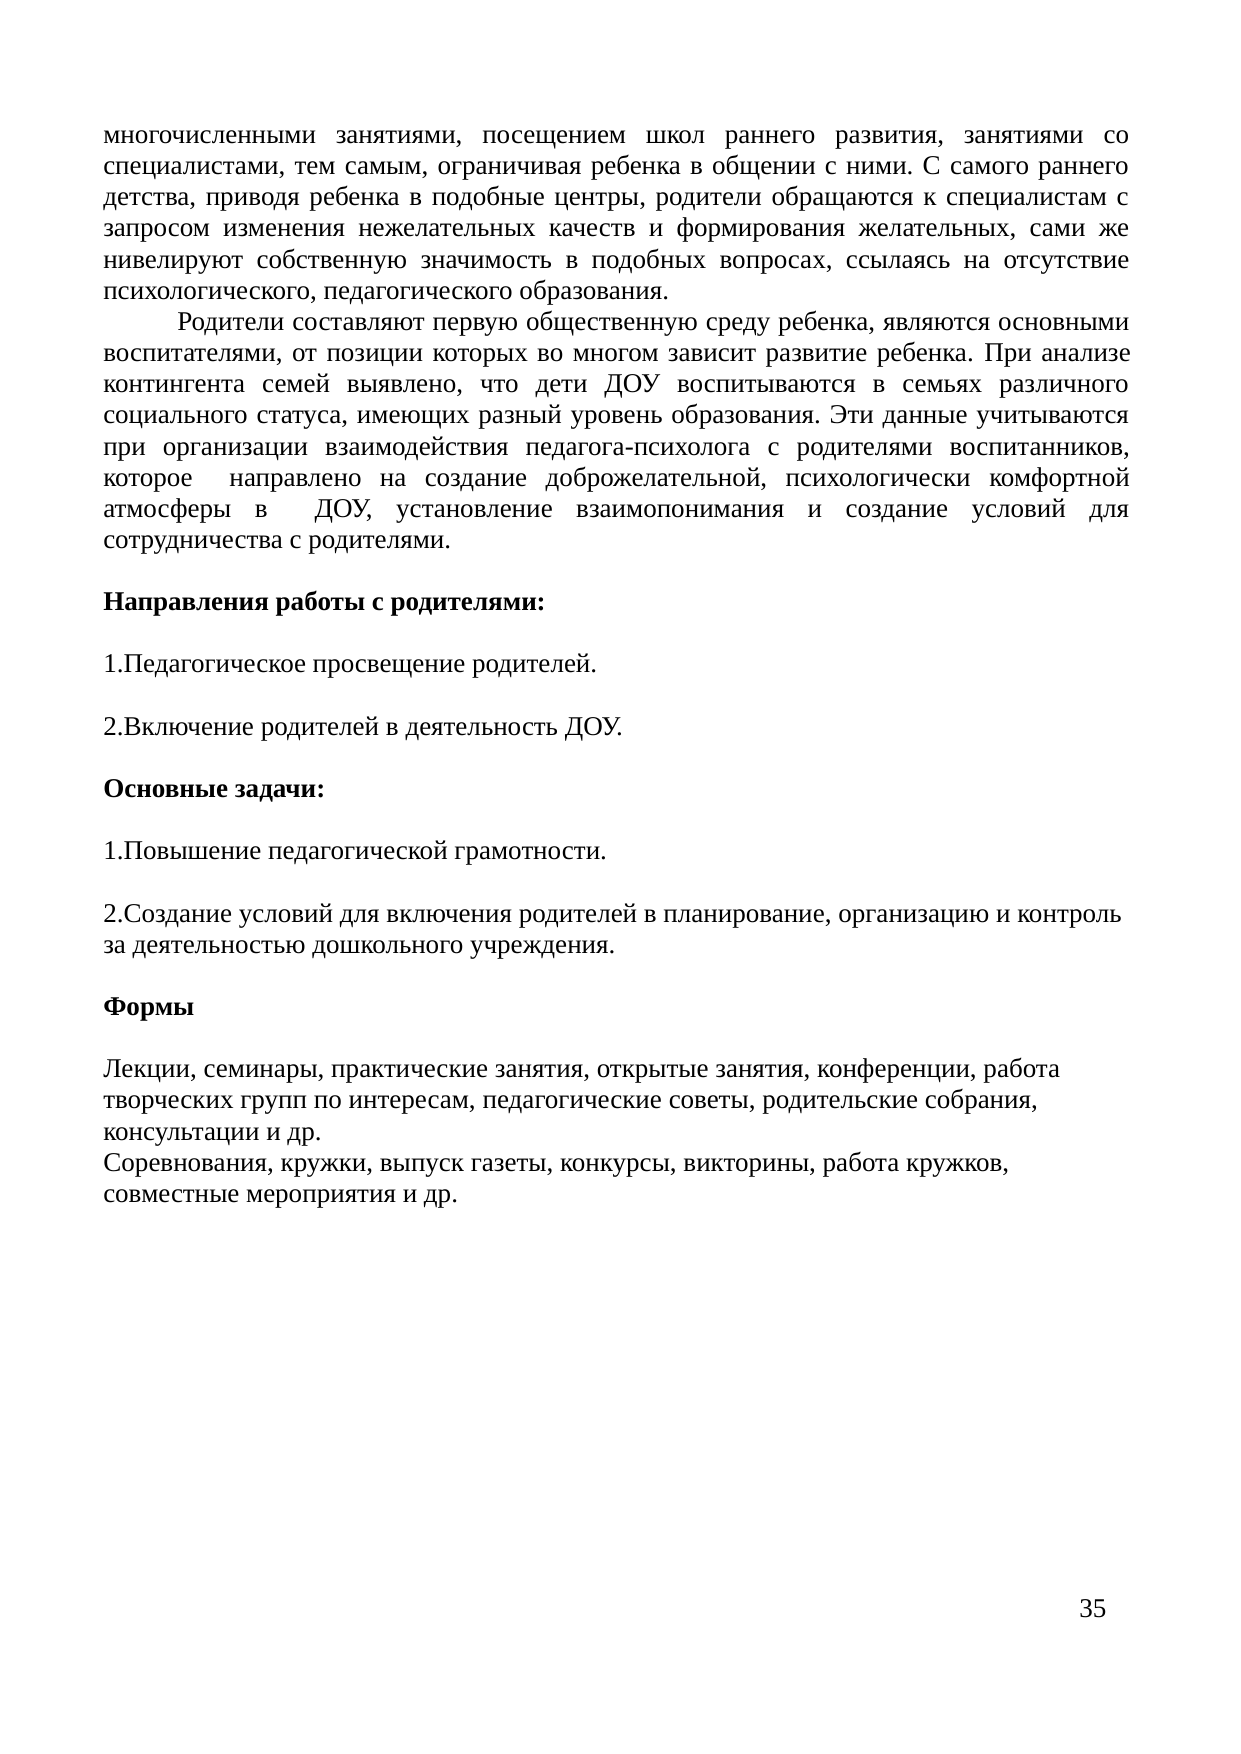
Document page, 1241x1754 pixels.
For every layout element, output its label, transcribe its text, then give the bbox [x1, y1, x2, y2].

table_header [663, 1208, 1127, 1280]
text многочисленными занятиями, посещением школ раннего развития, занятиями со специалистами, тем самым, ограничивая ребенка в общении с ними. С самого раннего детства, приводя ребенка в подобные центры, родители обращаются к специалистам с запросом изменения нежелательных качеств и формирования желательных, сами же нивелируют собственную значимость в подобных вопросах, ссылаясь на отсутствие психологического, педагогического образования. [103, 118, 1131, 305]
table_cell [286, 1280, 662, 1463]
table_cell [286, 1463, 662, 1628]
text 1.Педагогическое просвещение родителей. [103, 648, 1131, 679]
table_header [102, 1208, 286, 1280]
text Лекции, семинары, практические занятия, открытые занятия, конференции, работа творческих групп по интересам, педагогические советы, родительские собрания, консультации и др. [103, 1052, 1131, 1146]
text Формы [103, 990, 1131, 1021]
text Основные задачи: [103, 772, 1131, 803]
table_cell [102, 1463, 286, 1628]
table_cell [102, 1280, 286, 1463]
text 2.Включение родителей в деятельность ДОУ. [103, 710, 1131, 741]
text Родители составляют первую общественную среду ребенка, являются основными воспитателями, от позиции которых во многом зависит развитие ребенка. При анализе контингента семей выявлено, что дети ДОУ воспитываются в семьях различного социального статуса, имеющих разный уровень образования. Эти данные учитываются при организации взаимодействия педагога-психолога с родителями воспитанников, которое направлено на создание доброжелательной, психологически комфортной атмосферы в ДОУ, установление взаимопонимания и создание условий для сотрудничества с родителями. [103, 305, 1131, 554]
table_header [286, 1208, 662, 1280]
table_cell 35 [663, 1463, 1127, 1628]
text Направления работы с родителями: [103, 585, 1131, 616]
text Соревнования, кружки, выпуск газеты, конкурсы, викторины, работа кружков, совместные мероприятия и др. [103, 1146, 1131, 1208]
text 2.Создание условий для включения родителей в планирование, организацию и контроль за деятельностью дошкольного учреждения. [103, 897, 1131, 959]
table_cell [663, 1280, 1127, 1463]
text 1.Повышение педагогической грамотности. [103, 834, 1131, 866]
